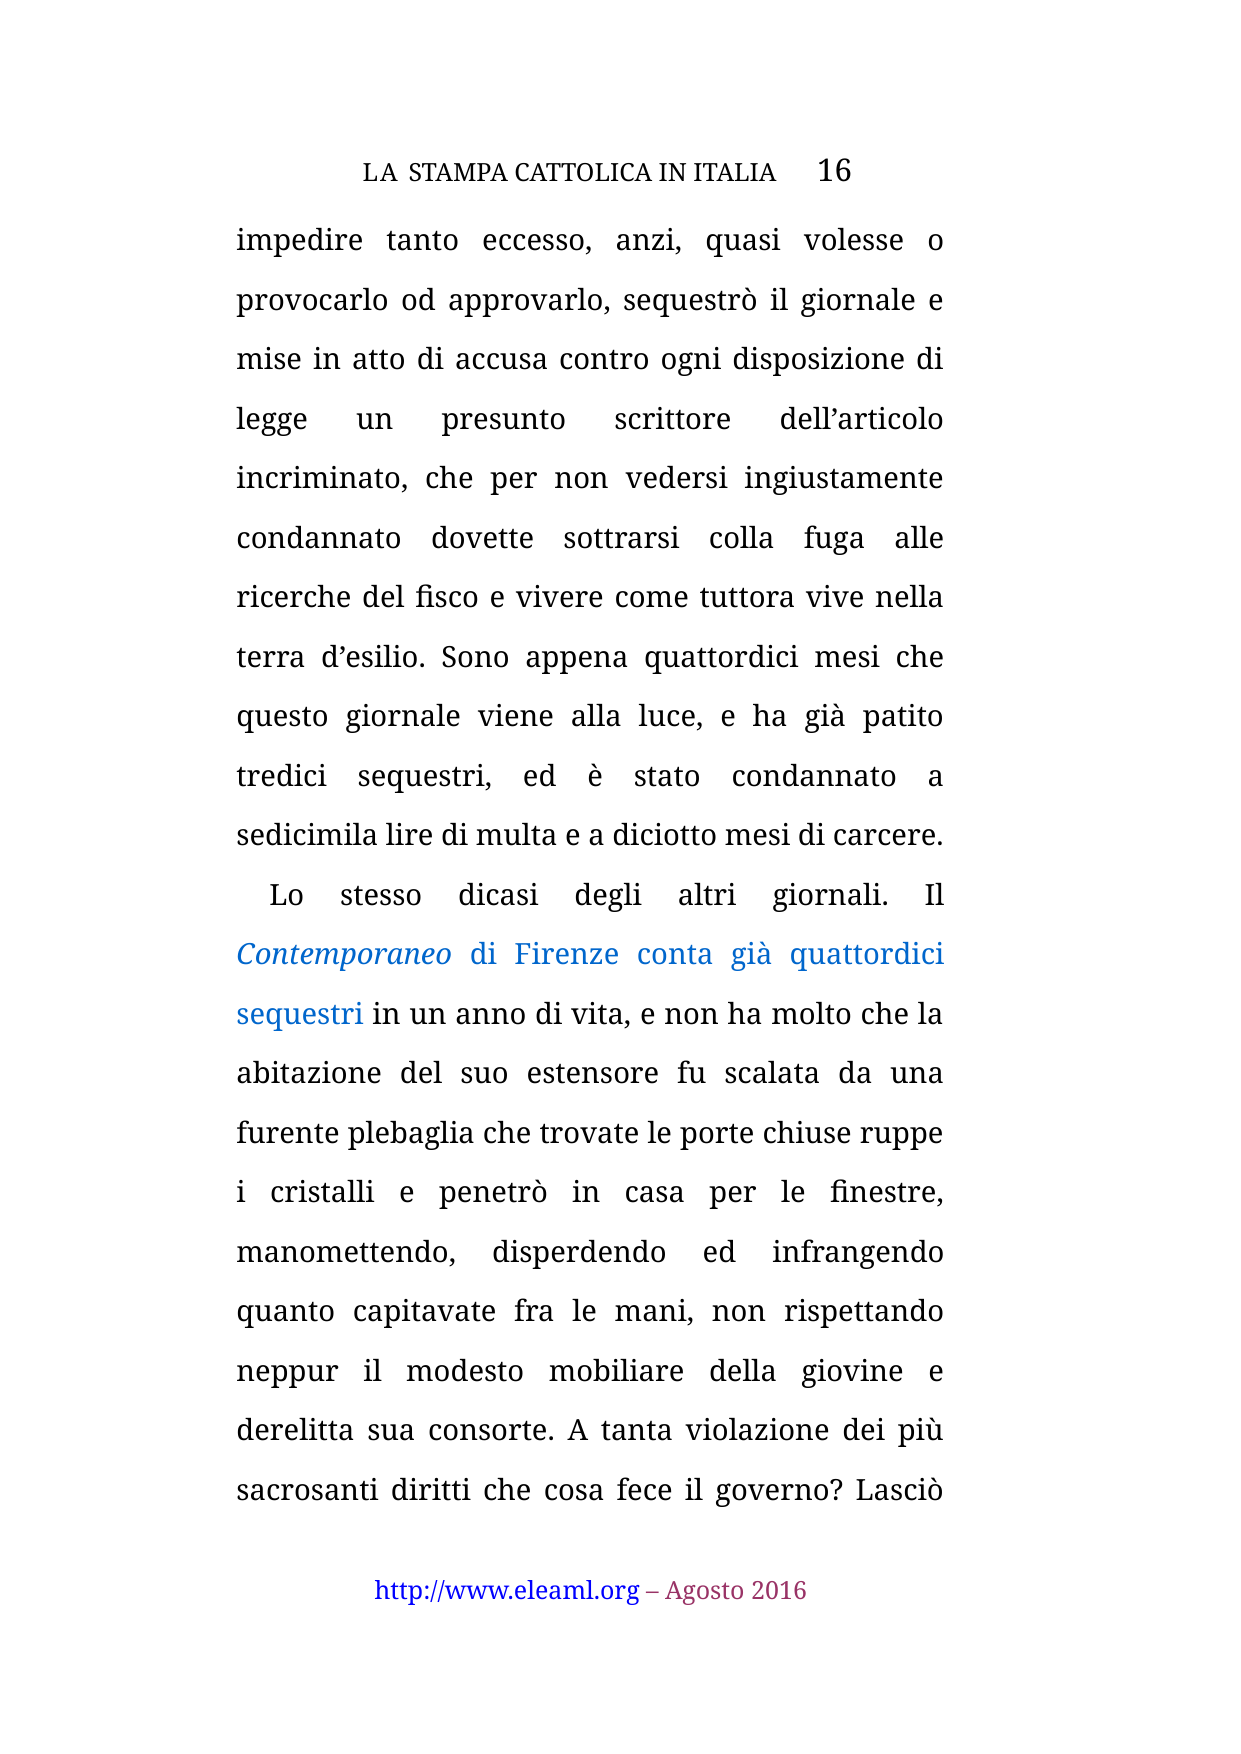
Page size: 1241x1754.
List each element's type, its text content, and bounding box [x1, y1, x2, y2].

text Lo stesso dicasi degli altri giornali. Il Contemporaneo di Firenze conta già quattordici sequestri in un anno di vita, e non ha molto che la abitazione del suo estensore fu scalata da una furente plebaglia che trovate le porte chiuse ruppe i cristalli e penetrò in casa per le finestre, manomettendo, disperdendo ed infrangendo quanto capitavate fra le mani, non rispettando neppur il modesto mobiliare della giovine e derelitta sua consorte. A tanta violazione dei più sacrosanti diritti che cosa fece il governo? Lasciò [236, 874, 945, 1508]
text impedire tanto eccesso, anzi, quasi volesse o provocarlo od approvarlo, sequestrò il giornale e mise in atto di accusa contro ogni disposizione di legge un presunto scrittore dell’articolo incriminato, che per non vedersi ingiustamente condannato dovette sottrarsi colla fuga alle ricerche del fisco e vivere come tuttora vive nella terra d’esilio. Sono appena quattordici mesi che questo giornale viene alla luce, e ha già patito tredici sequestri, ed è stato condannato a sedicimila lire di multa e a diciotto mesi di carcere. [236, 220, 945, 854]
